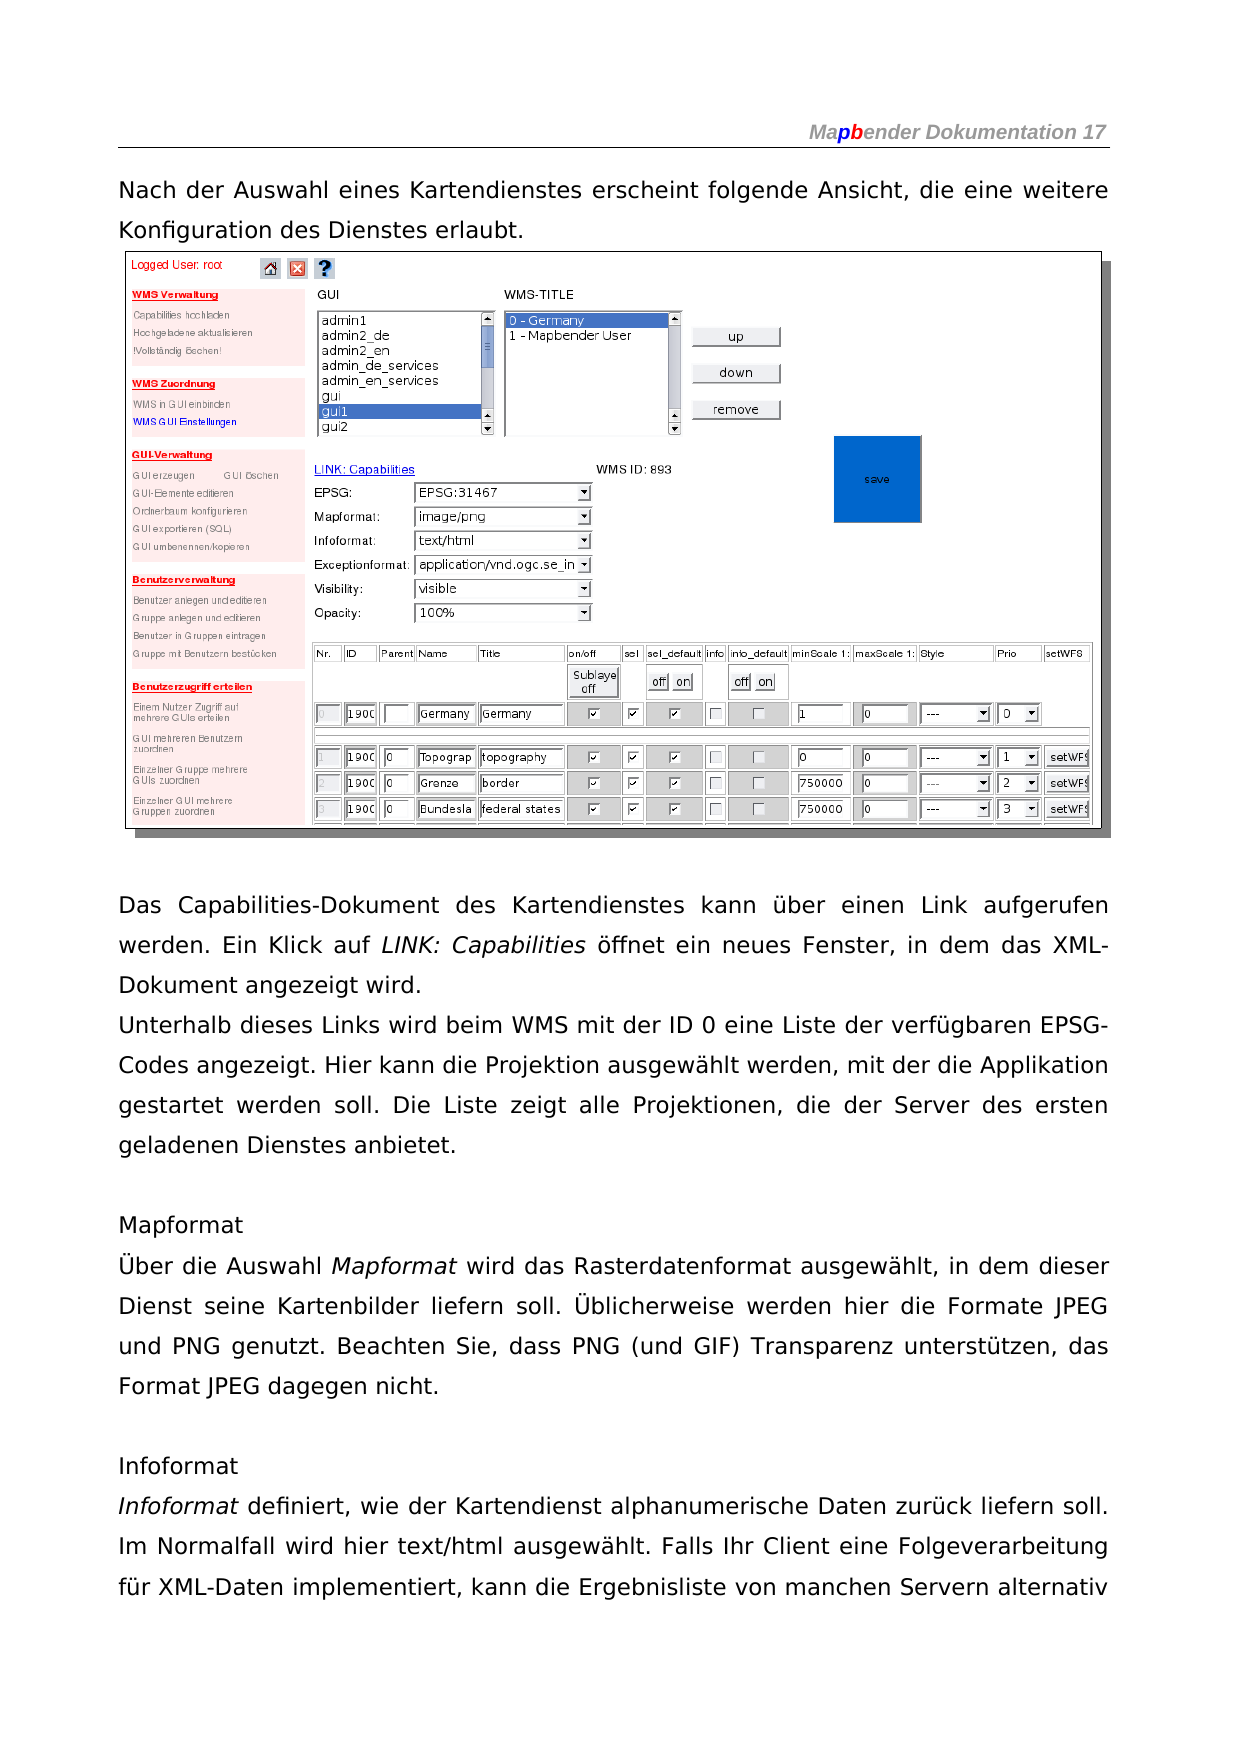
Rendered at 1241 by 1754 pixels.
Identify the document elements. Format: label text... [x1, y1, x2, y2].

text Nach der Auswahl eines Kartendienstes erscheint folgende Ansicht, die eine weitere Konfiguration des Dienstes erlaubt. [118, 177, 1110, 244]
text Über die Auswahl Mapformat wird das Rasterdatenformat ausgewählt, in dem dieser Dienst seine Kartenbilder liefern soll. Üblicherweise werden hier die Formate JPEG und PNG genutzt. Beachten Sie, dass PNG (und GIF) Transparenz unterstützen, das Format JPEG dagegen nicht. [118, 1253, 1110, 1400]
text Das Capabilities-Dokument des Kartendienstes kann über einen Link aufgerufen werden. Ein Klick auf LINK: Capabilities öffnet ein neues Fenster, in dem das XML-Dokument angezeigt wird. [118, 892, 1110, 999]
text Mapformat [118, 1213, 1110, 1239]
text Infoformat definiert, wie der Kartendienst alphanumerische Daten zurück liefern soll. Im Normalfall wird hier text/html ausgewählt. Falls Ihr Client eine Folgeverarbeitung für XML-Daten implementiert, kann die Ergebnisliste von manchen Servern alternativ [118, 1493, 1110, 1600]
picture [127, 254, 1098, 825]
text Unterhalb dieses Links wird beim WMS mit der ID 0 eine Liste der verfügbaren EPSG-Codes angezeigt. Hier kann die Projektion ausgewählt werden, mit der die Applikation gestartet werden soll. Die Liste zeigt alle Projektionen, die der Server des ersten geladenen Dienstes anbietet. [118, 1012, 1110, 1159]
text Infoformat [118, 1453, 1110, 1480]
